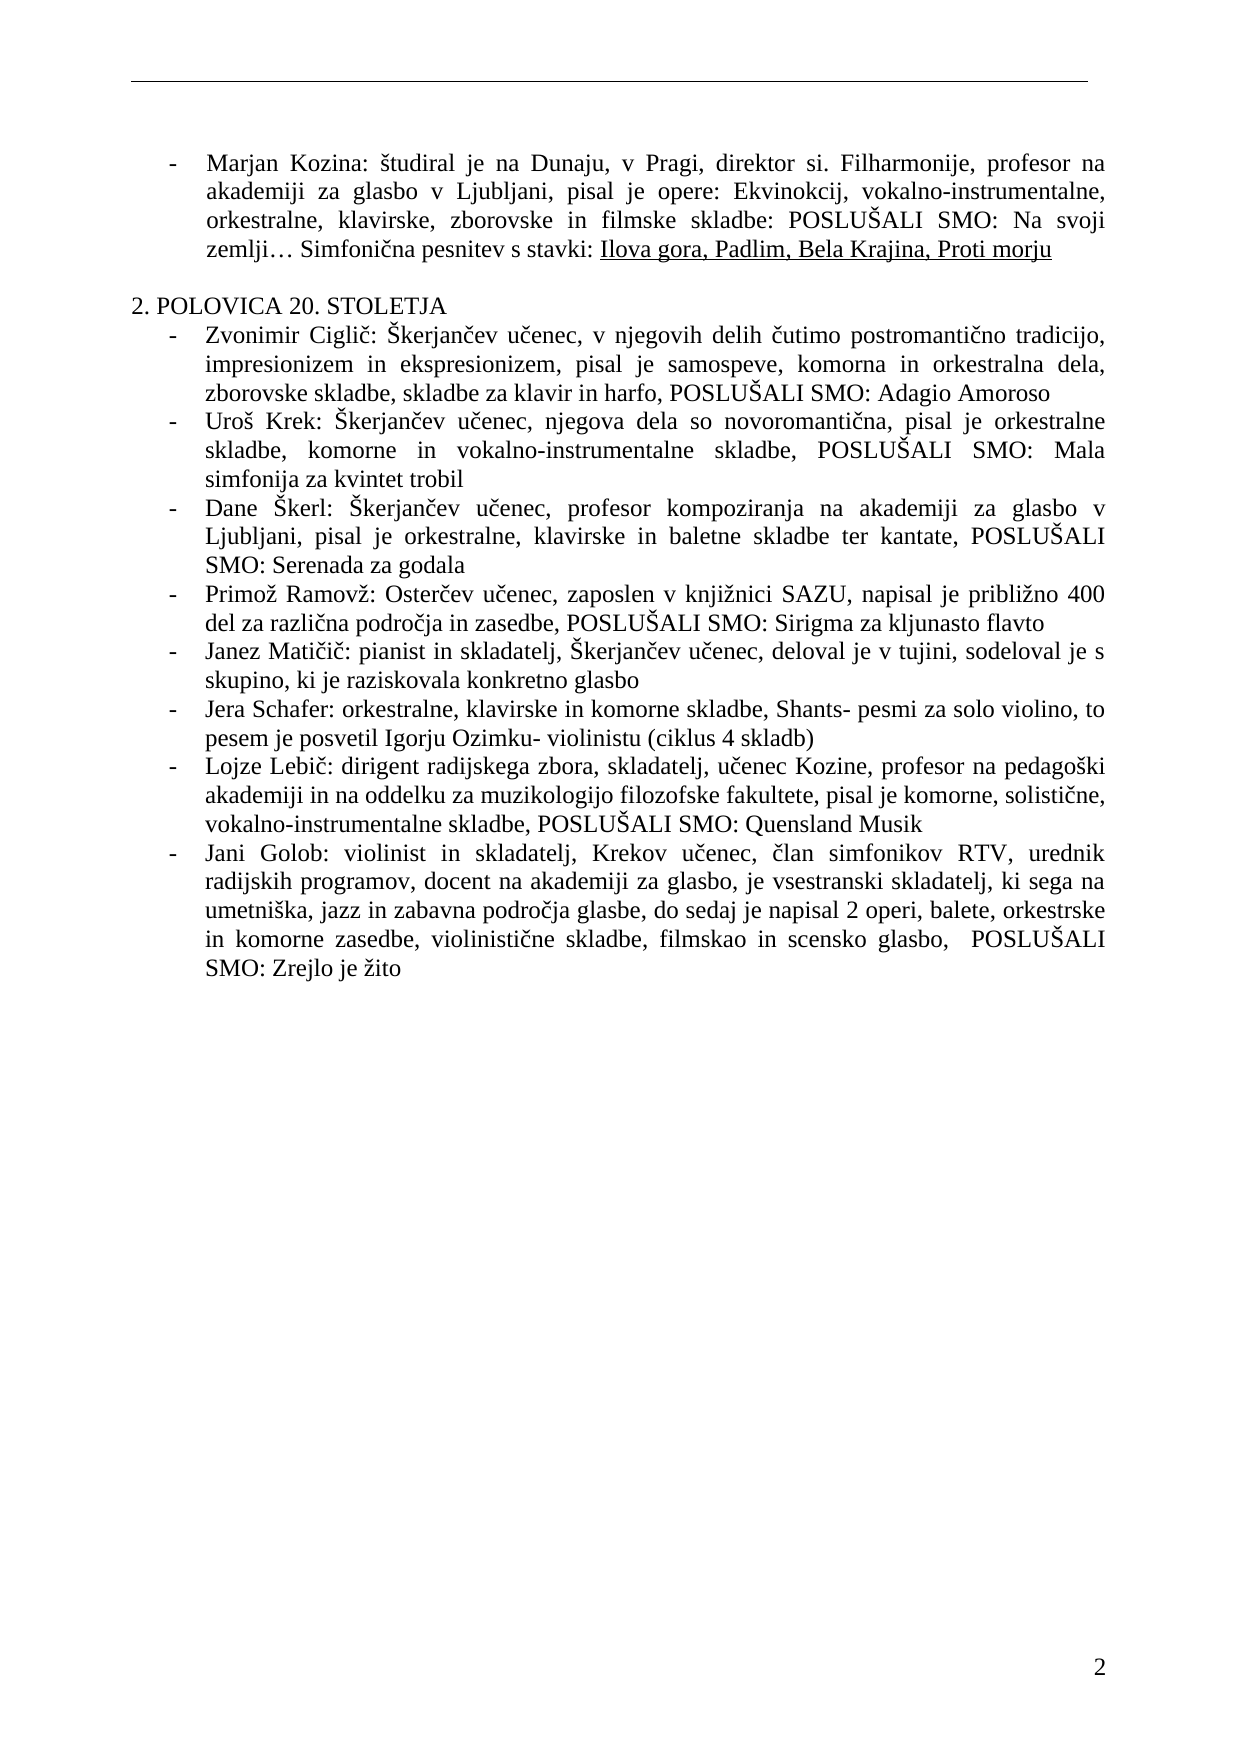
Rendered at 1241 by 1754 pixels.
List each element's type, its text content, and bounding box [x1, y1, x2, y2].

list Marjan Kozina: študiral je na Dunaju, v Pragi, direktor si. Filharmonije, profesor na akademiji za glasbo v Ljubljani, pisal je opere: Ekvinokcij, vokalno-instrumentalne, orkestralne, klavirske, zborovske in filmske skladbe: POSLUŠALI SMO: Na svoji zemlji… Simfonična pesnitev s stavki: Ilova gora, Padlim, Bela Krajina, Proti morju [169, 148, 1106, 263]
text - Primož Ramovž: Osterčev učenec, zaposlen v knjižnici SAZU, napisal je približno 400 del za različna področja in zasedbe, POSLUŠALI SMO: Sirigma za kljunasto flavto [131, 579, 1106, 636]
text - Zvonimir Ciglič: Škerjančev učenec, v njegovih delih čutimo postromantično tradicijo, impresionizem in ekspresionizem, pisal je samospeve, komorna in orkestralna dela, zborovske skladbe, skladbe za klavir in harfo, POSLUŠALI SMO: Adagio Amoroso [131, 320, 1106, 406]
text - Lojze Lebič: dirigent radijskega zbora, skladatelj, učenec Kozine, profesor na pedagoški akademiji in na oddelku za muzikologijo filozofske fakultete, pisal je komorne, solistične, vokalno-instrumentalne skladbe, POSLUŠALI SMO: Quensland Musik [131, 751, 1106, 838]
text - Uroš Krek: Škerjančev učenec, njegova dela so novoromantična, pisal je orkestralne skladbe, komorne in vokalno-instrumentalne skladbe, POSLUŠALI SMO: Mala simfonija za kvintet trobil [131, 406, 1106, 493]
text - Jera Schafer: orkestralne, klavirske in komorne skladbe, Shants- pesmi za solo violino, to pesem je posvetil Igorju Ozimku- violinistu (ciklus 4 skladb) [131, 694, 1106, 751]
text 2. POLOVICA 20. STOLETJA [131, 291, 1106, 320]
text - Jani Golob: violinist in skladatelj, Krekov učenec, član simfonikov RTV, urednik radijskih programov, docent na akademiji za glasbo, je vsestranski skladatelj, ki sega na umetniška, jazz in zabavna področja glasbe, do sedaj je napisal 2 operi, balete, orkestrske in komorne zasedbe, violinistične skladbe, filmskao in scensko glasbo, POSLUŠALI SMO: Zrejlo je žito [131, 838, 1106, 981]
text - Janez Matičič: pianist in skladatelj, Škerjančev učenec, deloval je v tujini, sodeloval je s skupino, ki je raziskovala konkretno glasbo [131, 636, 1106, 694]
text - Dane Škerl: Škerjančev učenec, profesor kompoziranja na akademiji za glasbo v Ljubljani, pisal je orkestralne, klavirske in baletne skladbe ter kantate, POSLUŠALI SMO: Serenada za godala [131, 493, 1106, 579]
